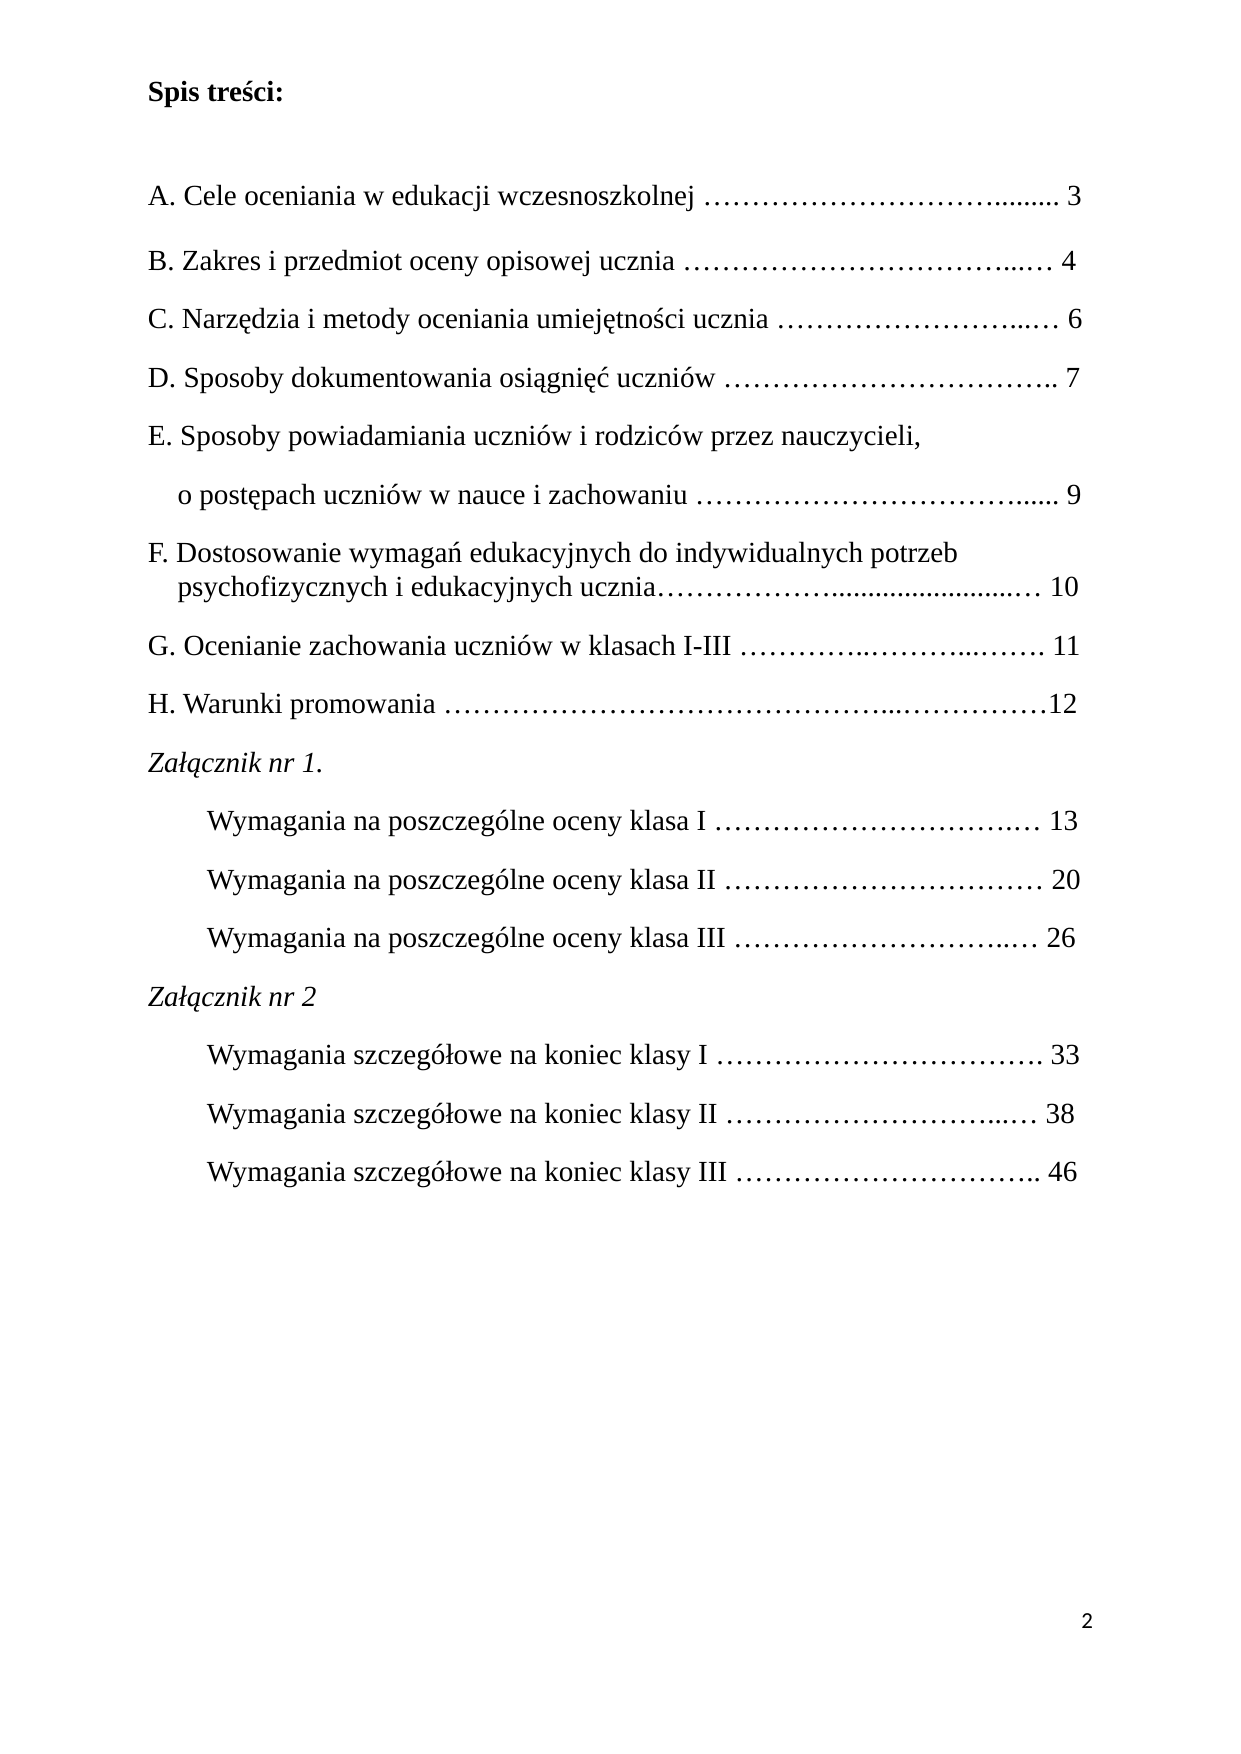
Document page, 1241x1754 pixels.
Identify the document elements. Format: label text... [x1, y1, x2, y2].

text Wymagania na poszczególne oceny klasa I ………………………….… 13 [148, 803, 1082, 837]
text A. Cele oceniania w edukacji wczesnoszkolnej …………………………......... 3 [148, 178, 1093, 212]
text Wymagania na poszczególne oceny klasa II …………………………… 20 [148, 862, 1082, 895]
text Spis treści: [148, 74, 1093, 107]
text F. Dostosowanie wymagań edukacyjnych do indywidualnych potrzeb psychofizycznych i edukacyjnych ucznia……………….........................… 10 [148, 536, 1082, 603]
text o postępach uczniów w nauce i zachowaniu ……………………………...... 9 [177, 477, 1082, 511]
text H. Warunki promowania ………………………………………...……………12 [148, 686, 1082, 720]
text Wymagania na poszczególne oceny klasa III ………………………..… 26 [148, 920, 1082, 954]
text Wymagania szczegółowe na koniec klasy II ………………………...… 38 [148, 1096, 1082, 1129]
text Wymagania szczegółowe na koniec klasy III ………………………….. 46 [148, 1154, 1082, 1188]
text C. Narzędzia i metody oceniania umiejętności ucznia ……………………...… 6 [148, 301, 1082, 335]
text E. Sposoby powiadamiania uczniów i rodziców przez nauczycieli, [148, 418, 1082, 452]
text B. Zakres i przedmiot oceny opisowej ucznia ……………………………...… 4 [148, 243, 1082, 276]
text D. Sposoby dokumentowania osiągnięć uczniów …………………………….. 7 [148, 360, 1082, 393]
text Załącznik nr 1. [148, 745, 1082, 778]
text Załącznik nr 2 [148, 979, 1082, 1012]
text G. Ocenianie zachowania uczniów w klasach I-III …………..………...……. 11 [148, 628, 1082, 661]
text Wymagania szczegółowe na koniec klasy I ……………………………. 33 [148, 1037, 1082, 1071]
